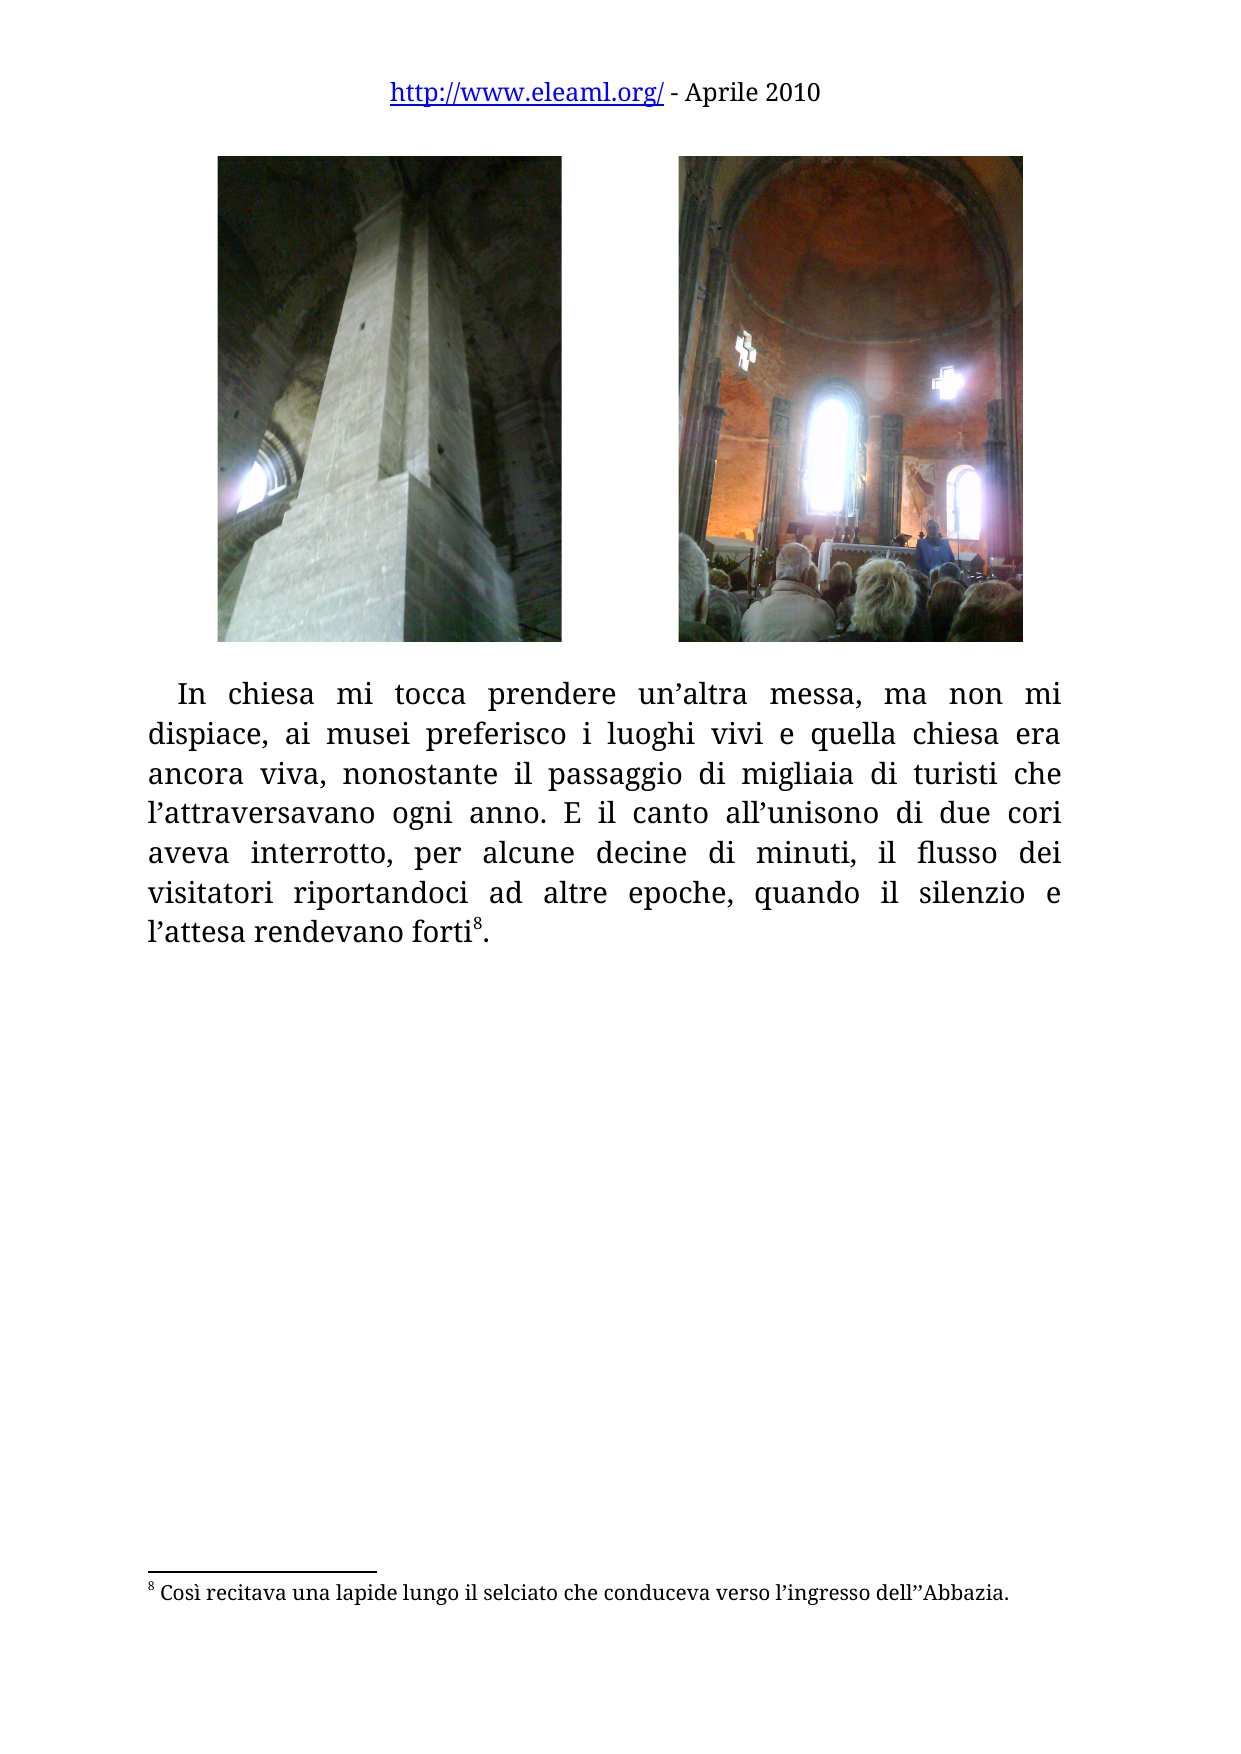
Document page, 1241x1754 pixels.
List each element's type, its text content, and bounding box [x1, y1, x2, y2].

text Così recitava una lapide lungo il selciato che conduceva verso l’ingresso dell’’Abbazia. [148, 1578, 1063, 1606]
picture [217, 156, 562, 642]
table_header [635, 148, 1066, 651]
text In chiesa mi tocca prendere un’altra messa, ma non mi dispiace, ai musei preferisco i luoghi vivi e quella chiesa era ancora viva, nonostante il passaggio di migliaia di turisti che l’attraversavano ogni anno. E il canto all’unisono di due cori aveva interrotto, per alcune decine di minuti, il flusso dei visitatori riportandoci ad altre epoche, quando il silenzio e l’attesa rendevano forti. [148, 674, 1063, 951]
table_header [160, 148, 635, 651]
picture [678, 156, 1023, 642]
